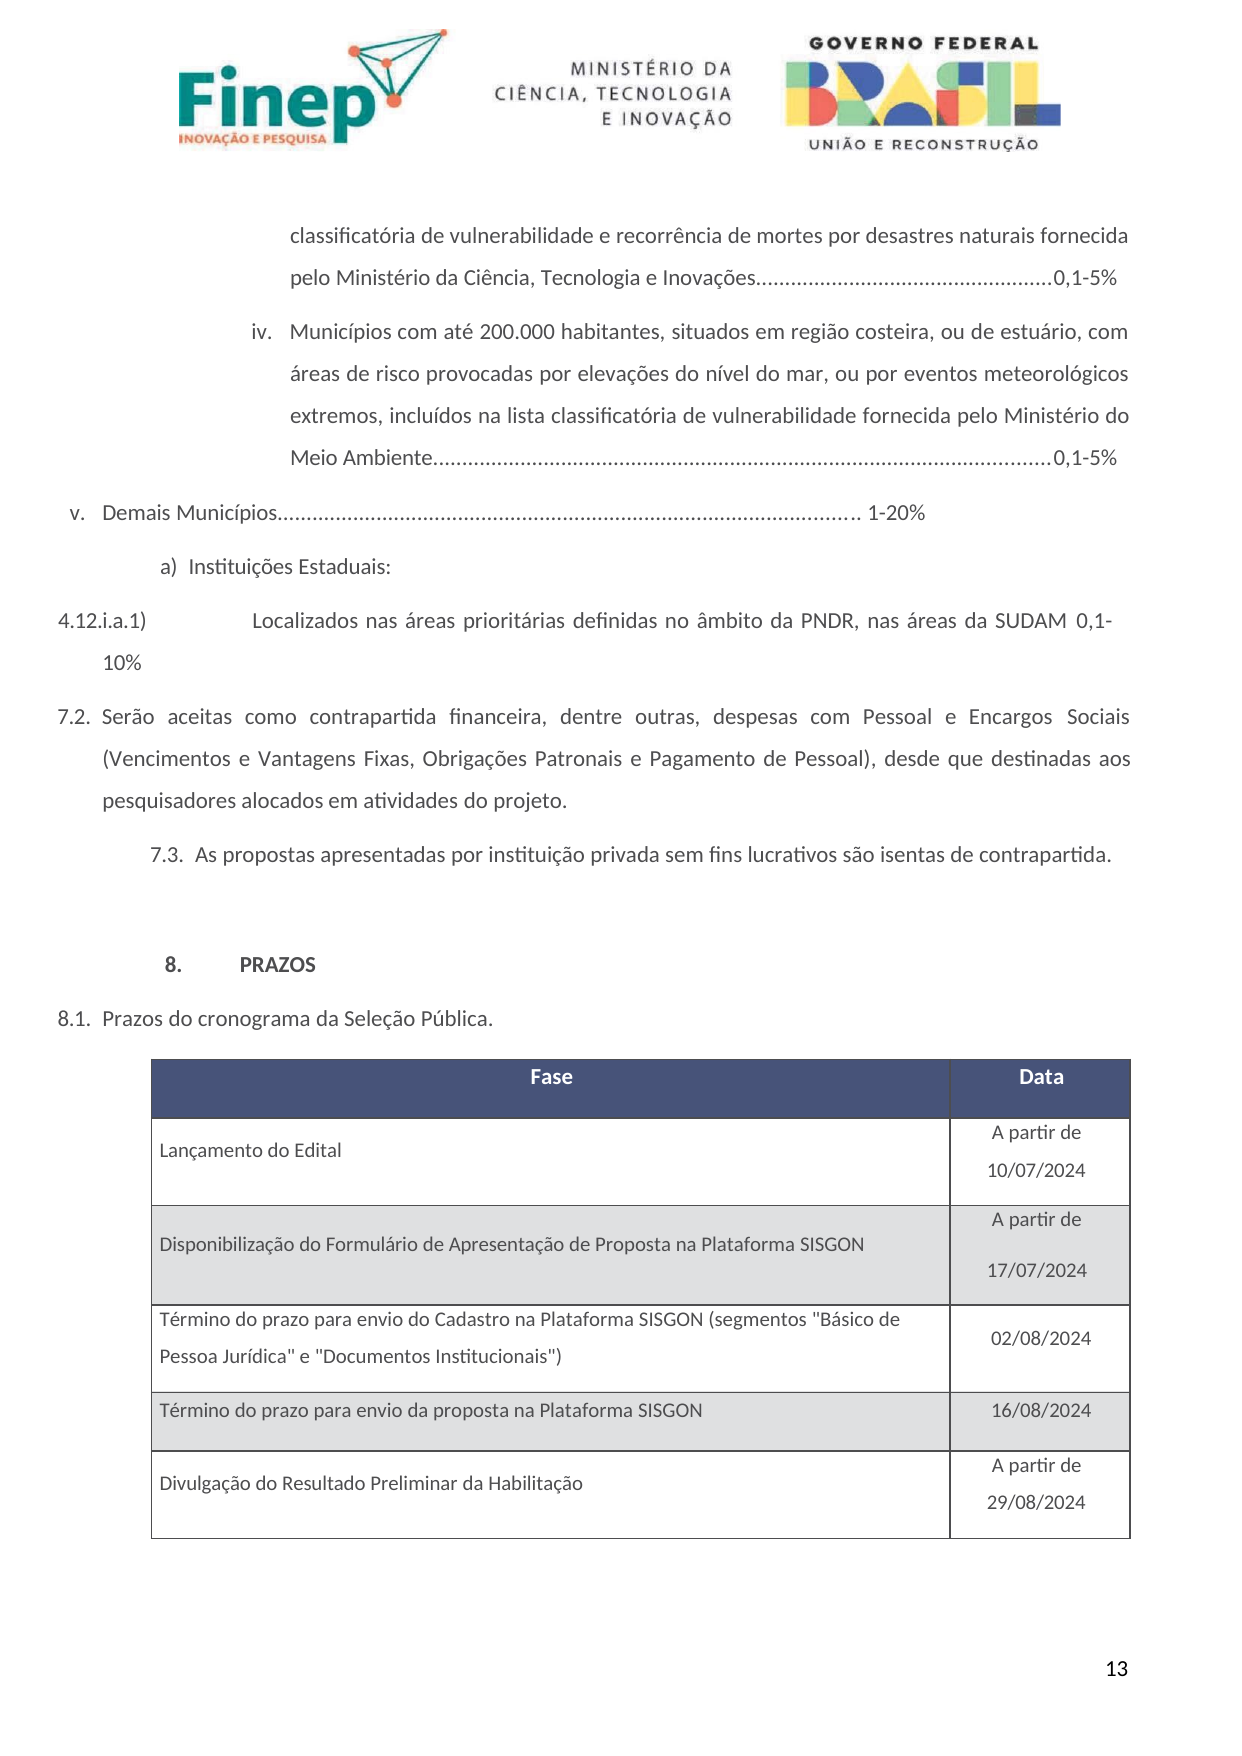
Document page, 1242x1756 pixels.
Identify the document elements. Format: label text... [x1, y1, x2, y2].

table_cell Divulgação do Resultado Preliminar da Habilitação [152, 1452, 949, 1537]
table_cell 02/08/2024 [951, 1306, 1129, 1391]
table_header Data [951, 1060, 1129, 1117]
table_cell Término do prazo para envio da proposta na Plataforma SISGON [152, 1393, 949, 1450]
list PRAZOS [164, 950, 1223, 978]
list As propostas apresentadas por instituição privada sem fins lucrativos são isentas de contrapartida. [150, 841, 1223, 868]
table_cell A partir de 17/07/2024 [951, 1206, 1129, 1304]
list Serão aceitas como contrapartida financeira, dentre outras, despesas com Pessoal e Encargos Sociais (Vencimentos e Vantagens Fixas, Obrigações Patronais e Pagamento de Pessoal), desde que destinadas aos pesquisadores alocados em atividades do projeto. [57, 702, 1131, 814]
list Municípios com até 200.000 habitantes, situados em região costeira, ou de estuário, com áreas de risco provocadas por elevações do nível do mar, ou por eventos meteorológicos extremos, incluídos na lista classificatória de vulnerabilidade fornecida pelo Ministério do Meio Ambiente 0,1-5% [251, 317, 1131, 471]
table_cell A partir de 29/08/2024 [951, 1452, 1129, 1537]
list Demais Municípios .. 1-20% [69, 498, 1223, 526]
table_cell Término do prazo para envio do Cadastro na Plataforma SISGON (segmentos "Básico de Pessoa Jurídica" e "Documentos Institucionais") [152, 1306, 949, 1391]
list Instituições Estaduais: [160, 552, 1223, 580]
table_cell Lançamento do Edital [152, 1119, 949, 1204]
table_cell Disponibilização do Formulário de Apresentação de Proposta na Plataforma SISGON [152, 1206, 949, 1304]
list Prazos do cronograma da Seleção Pública. [57, 1004, 1223, 1032]
table_cell A partir de 10/07/2024 [951, 1119, 1129, 1204]
table_header Fase [152, 1060, 949, 1117]
text classificatória de vulnerabilidade e recorrência de mortes por desastres naturais fornecida pelo Ministério da Ciência, Tecnologia e Inovações 0,1-5% [290, 221, 1130, 291]
list Localizados nas áreas prioritárias definidas no âmbito da PNDR, nas áreas da SUDAM 0,1- 10% [58, 606, 1112, 676]
table_cell 16/08/2024 [951, 1393, 1129, 1450]
